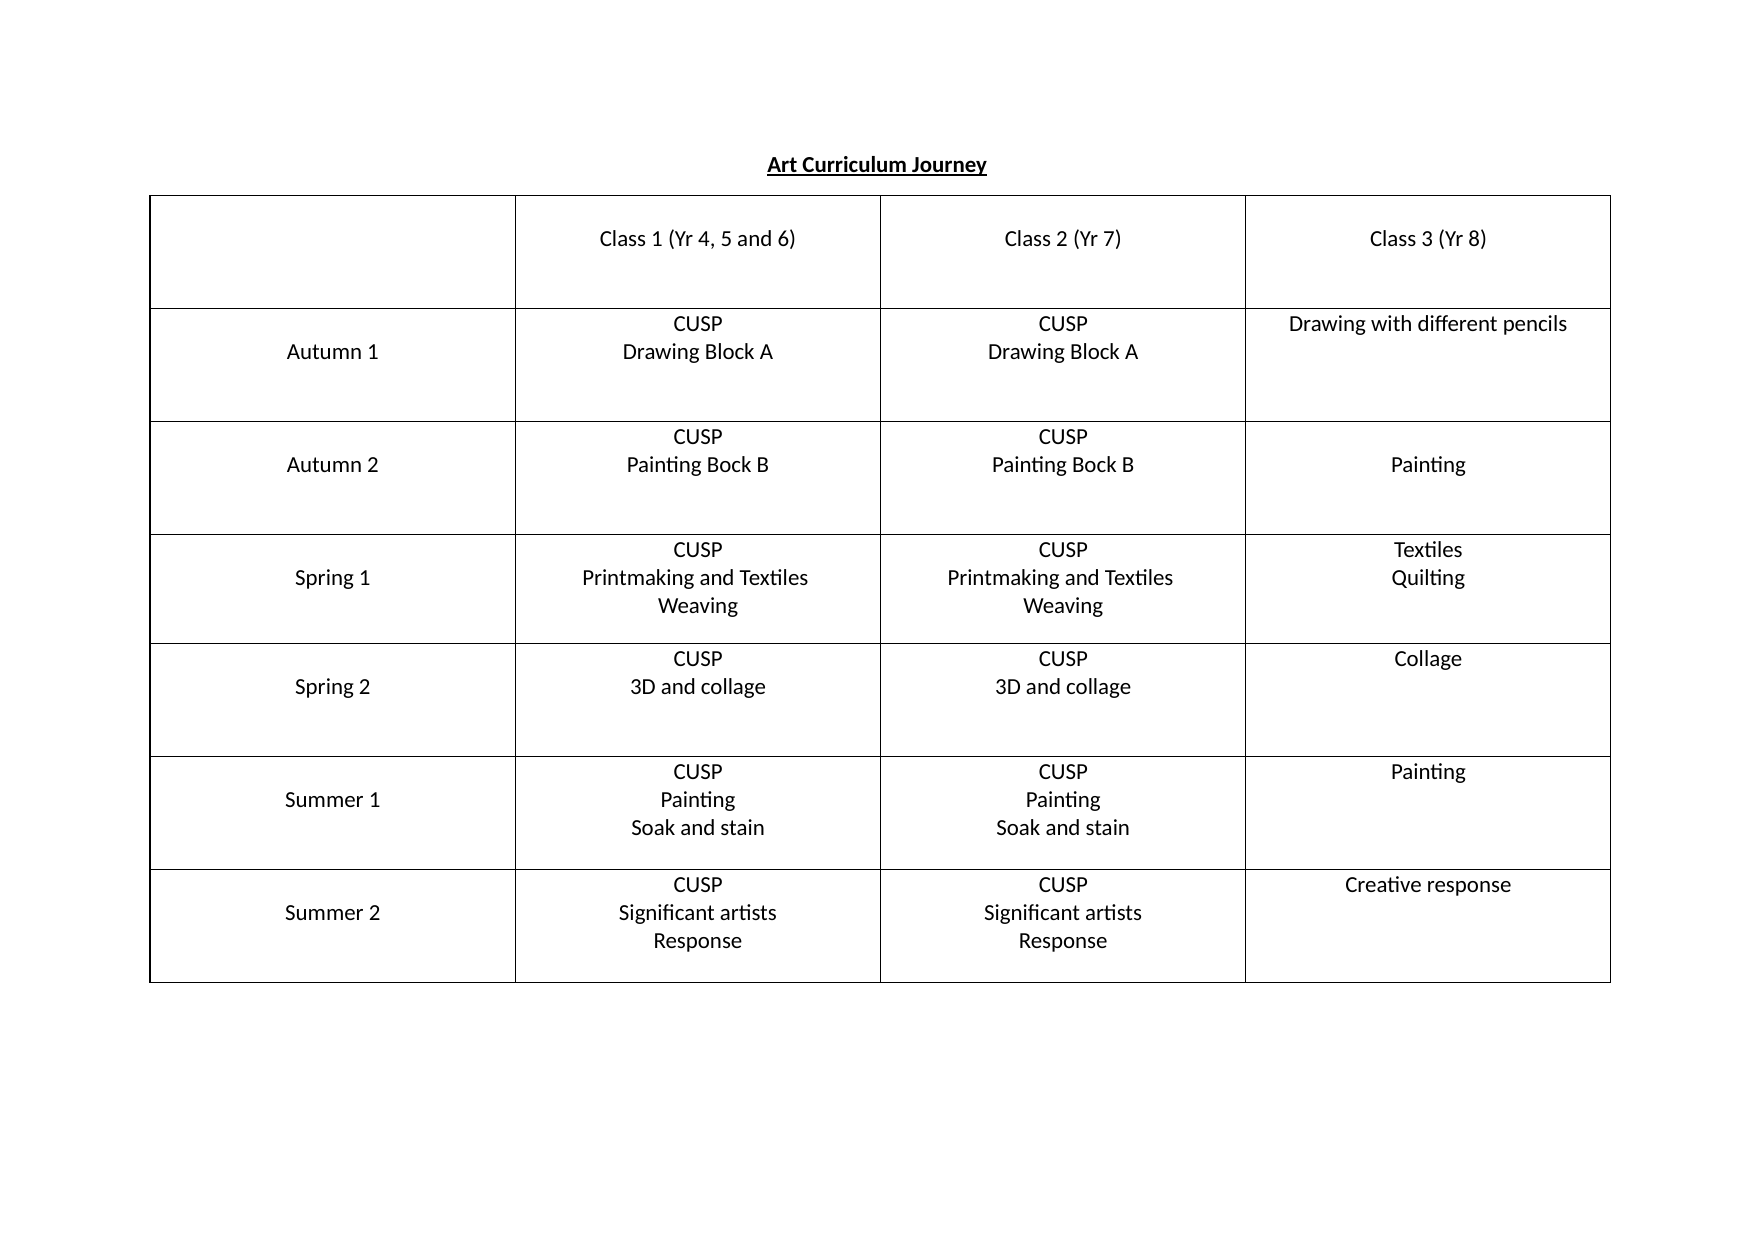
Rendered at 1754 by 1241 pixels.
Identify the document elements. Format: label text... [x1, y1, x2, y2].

table_header Class 3 (Yr 8) [1246, 196, 1610, 308]
table_header Class 2 (Yr 7) [881, 196, 1245, 308]
table_cell Spring 2 [151, 644, 515, 756]
table_cell CUSP Painting Bock B [516, 422, 880, 534]
table_cell Painting [1246, 757, 1610, 869]
table_cell CUSP Printmaking and Textiles Weaving [881, 535, 1245, 643]
table_cell CUSP 3D and collage [516, 644, 880, 756]
table_cell CUSP Painting Soak and stain [516, 757, 880, 869]
table_cell Spring 1 [151, 535, 515, 643]
table_header Class 1 (Yr 4, 5 and 6) [516, 196, 880, 308]
table_cell Textiles Quilting [1246, 535, 1610, 643]
table_cell CUSP Significant artists Response [516, 870, 880, 982]
table_cell CUSP Drawing Block A [881, 309, 1245, 421]
table_cell CUSP Drawing Block A [516, 309, 880, 421]
table_cell Painting [1246, 422, 1610, 534]
table_cell CUSP Significant artists Response [881, 870, 1245, 982]
table_cell CUSP Printmaking and Textiles Weaving [516, 535, 880, 643]
table_cell Autumn 2 [151, 422, 515, 534]
table_cell Collage [1246, 644, 1610, 756]
text Art Curriculum Journey [150, 150, 1604, 178]
table_cell CUSP 3D and collage [881, 644, 1245, 756]
table_header [151, 196, 515, 308]
table_cell Autumn 1 [151, 309, 515, 421]
table_cell Creative response [1246, 870, 1610, 982]
table_cell Summer 1 [151, 757, 515, 869]
table_cell CUSP Painting Bock B [881, 422, 1245, 534]
table_cell Drawing with different pencils [1246, 309, 1610, 421]
table_cell CUSP Painting Soak and stain [881, 757, 1245, 869]
table_cell Summer 2 [151, 870, 515, 982]
